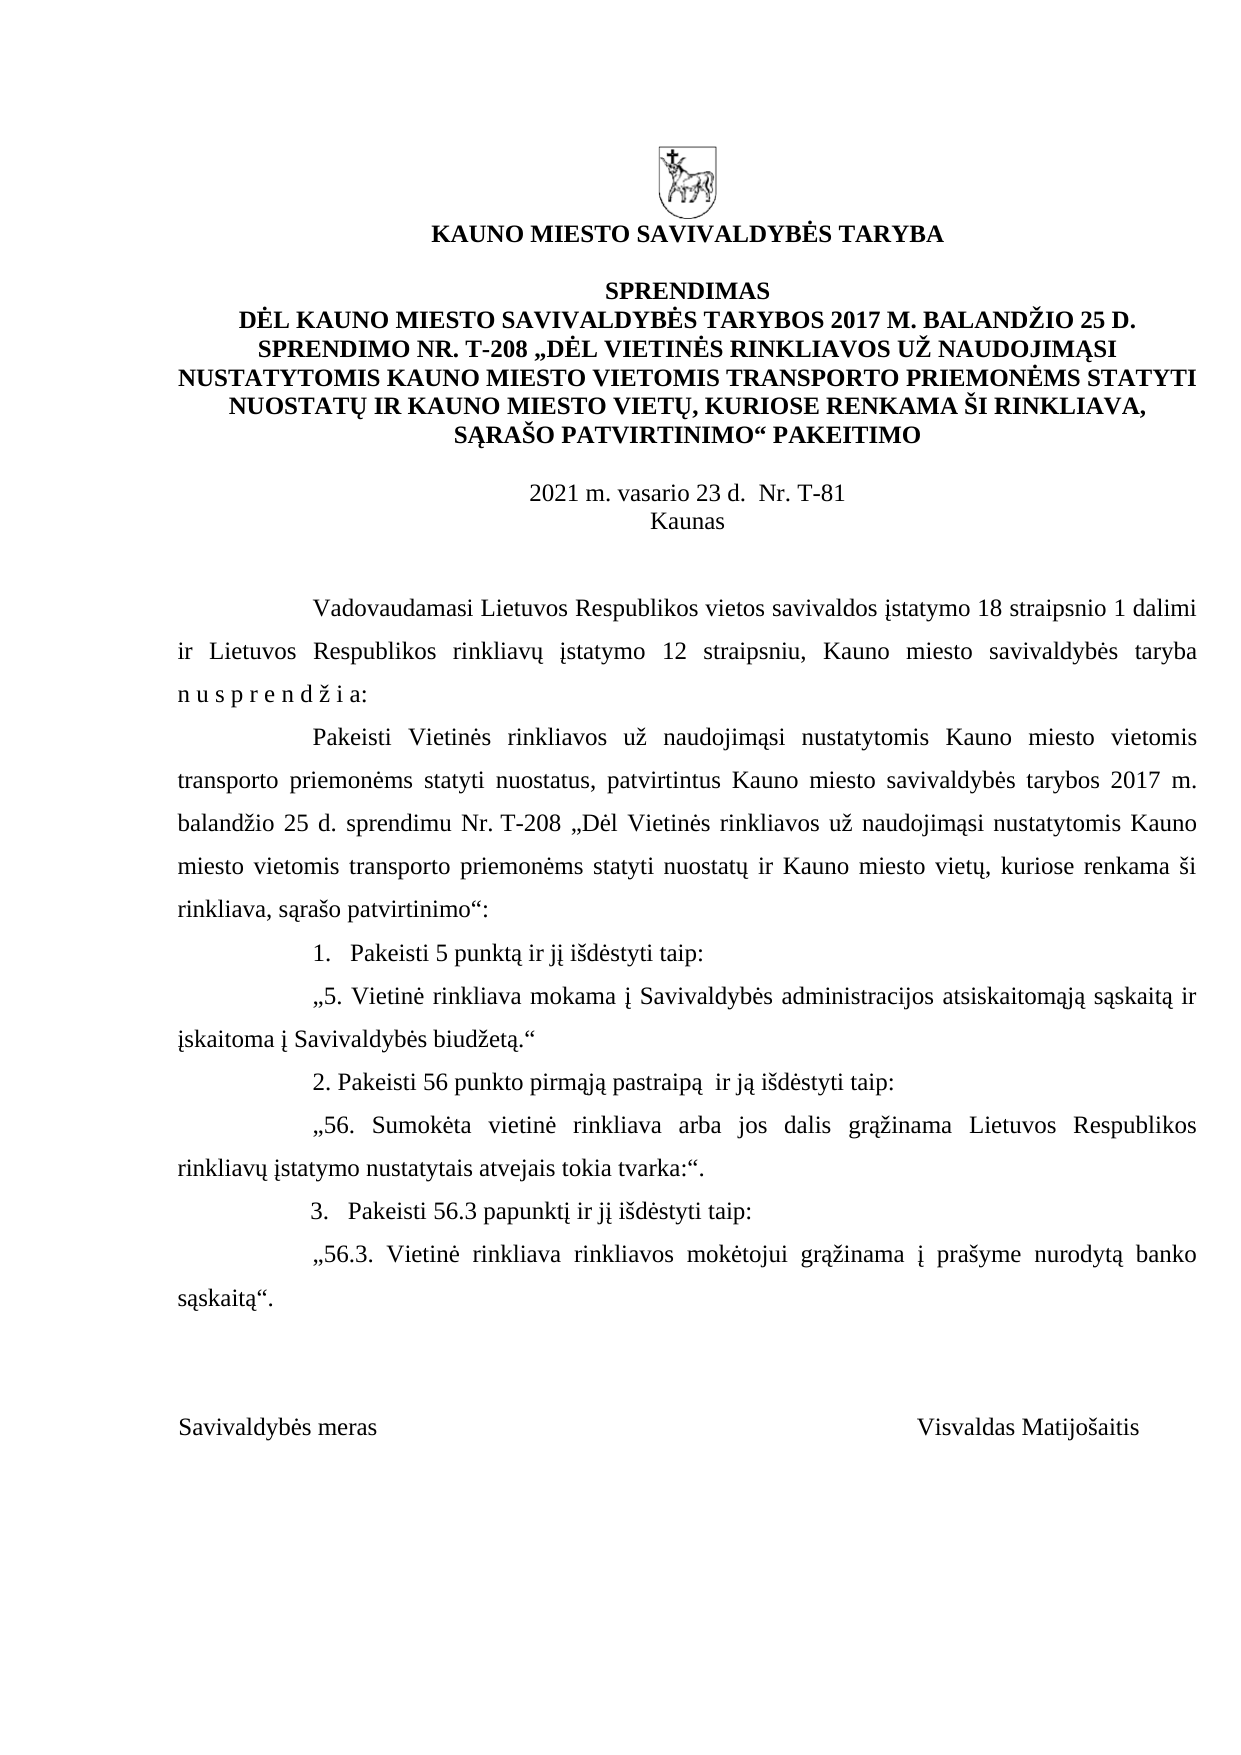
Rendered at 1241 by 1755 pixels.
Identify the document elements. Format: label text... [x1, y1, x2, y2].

text 1. Pakeisti 5 punktą ir jį išdėstyti taip: [312, 938, 1198, 966]
text „56.3. Vietinė rinkliava rinkliavos mokėtojui grąžinama į prašyme nurodytą banko sąskaitą“. [177, 1239, 1198, 1311]
text 2021 m. vasario 23 d. Nr. T-81 [177, 478, 1198, 506]
text KAUNO MIESTO SAVIVALDYBĖS TARYBA [177, 219, 1198, 248]
text Vadovaudamasi Lietuvos Respublikos vietos savivaldos įstatymo 18 straipsnio 1 dalimi ir Lietuvos Respublikos rinkliavų įstatymo 12 straipsniu, Kauno miesto savivaldybės taryba n u s p r e n d ž i a: [177, 593, 1198, 708]
text „56. Sumokėta vietinė rinkliava arba jos dalis grąžinama Lietuvos Respublikos rinkliavų įstatymo nustatytais atvejais tokia tvarka:“. [177, 1110, 1198, 1182]
text SPRENDIMAS [177, 276, 1198, 305]
text „5. Vietinė rinkliava mokama į Savivaldybės administracijos atsiskaitomąją sąskaitą ir įskaitoma į Savivaldybės biudžetą.“ [177, 981, 1198, 1053]
text 3. Pakeisti 56.3 papunktį ir jį išdėstyti taip: [310, 1196, 1198, 1225]
text DĖL KAUNO MIESTO SAVIVALDYBĖS TARYBOS 2017 M. BALANDŽIO 25 D. SPRENDIMO NR. T-208 „DĖL VIETINĖS RINKLIAVOS UŽ NAUDOJIMĄSI NUSTATYTOMIS KAUNO MIESTO VIETOMIS TRANSPORTO PRIEMONĖMS STATYTI NUOSTATŲ IR KAUNO MIESTO VIETŲ, KURIOSE RENKAMA ŠI RINKLIAVA, SĄRAŠO PATVIRTINIMO“ PAKEITIMO [177, 305, 1198, 449]
text 2. Pakeisti 56 punkto pirmąją pastraipą ir ją išdėstyti taip: [177, 1067, 1198, 1096]
text Pakeisti Vietinės rinkliavos už naudojimąsi nustatytomis Kauno miesto vietomis transporto priemonėms statyti nuostatus, patvirtintus Kauno miesto savivaldybės tarybos 2017 m. balandžio 25 d. sprendimu Nr. T-208 „Dėl Vietinės rinkliavos už naudojimąsi nustatytomis Kauno miesto vietomis transporto priemonėms statyti nuostatų ir Kauno miesto vietų, kuriose renkama ši rinkliava, sąrašo patvirtinimo“: [177, 722, 1198, 923]
text Kaunas [177, 506, 1198, 535]
text Savivaldybės meras Visvaldas Matijošaitis [178, 1412, 1198, 1441]
